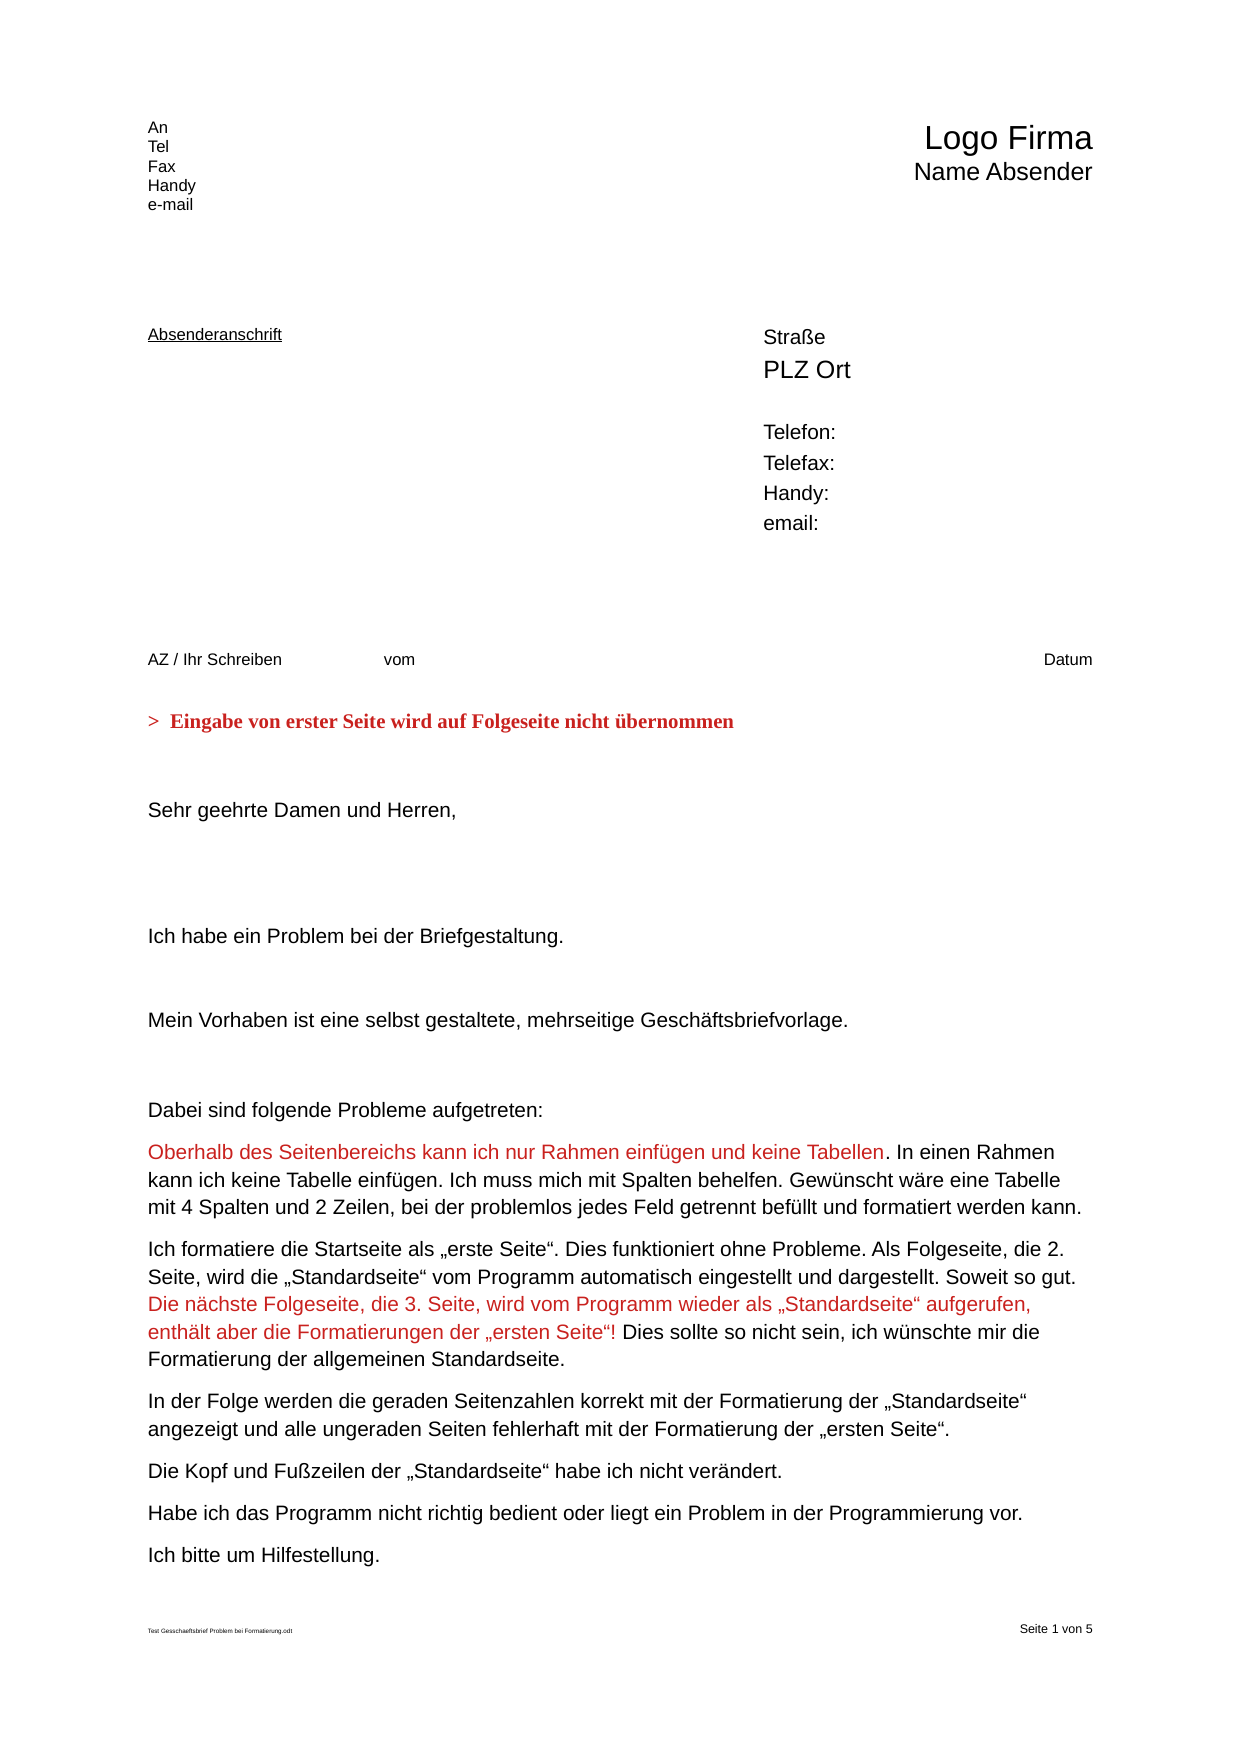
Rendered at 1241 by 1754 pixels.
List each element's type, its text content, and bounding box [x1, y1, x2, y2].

text Handy: [763, 481, 1088, 504]
text Tel [148, 137, 502, 156]
text Die Kopf und Fußzeilen der „Standardseite“ habe ich nicht verändert. [148, 1459, 1093, 1483]
text Ich habe ein Problem bei der Briefgestaltung. [148, 924, 1093, 948]
text AZ / Ihr Schreiben [148, 649, 384, 669]
text Ich bitte um Hilfestellung. [148, 1543, 1093, 1567]
text Handy [148, 176, 502, 195]
text Mein Vorhaben ist eine selbst gestaltete, mehrseitige Geschäftsbriefvorlage. [148, 1008, 1093, 1032]
text Telefax: [763, 450, 1088, 474]
text Straße [763, 325, 1088, 349]
text e-mail [148, 195, 502, 214]
text Dabei sind folgende Probleme aufgetreten: [148, 1098, 1093, 1122]
text Sehr geehrte Damen und Herren, [148, 798, 1093, 822]
text Absenderanschrift [148, 325, 661, 344]
text Habe ich das Programm nicht richtig bedient oder liegt ein Problem in der Programmierung vor. [148, 1501, 1093, 1525]
text Oberhalb des Seitenbereichs kann ich nur Rahmen einfügen und keine Tabellen. In einen Rahmen kann ich keine Tabelle einfügen. Ich muss mich mit Spalten behelfen. Gewünscht wäre eine Tabelle mit 4 Spalten und 2 Zeilen, bei der problemlos jedes Feld getrennt befüllt und formatiert werden kann. [148, 1140, 1093, 1219]
text In der Folge werden die geraden Seitenzahlen korrekt mit der Formatierung der „Standardseite“ angezeigt und alle ungeraden Seiten fehlerhaft mit der Formatierung der „ersten Seite“. [148, 1389, 1093, 1441]
text Telefon: [763, 420, 1088, 444]
text email: [763, 511, 1088, 535]
text An [148, 118, 502, 137]
text Ich formatiere die Startseite als „erste Seite“. Dies funktioniert ohne Probleme. Als Folgeseite, die 2. Seite, wird die „Standardseite“ vom Programm automatisch eingestellt und dargestellt. Soweit so gut. Die nächste Folgeseite, die 3. Seite, wird vom Programm wieder als „Standardseite“ aufgerufen, enthält aber die Formatierungen der „ersten Seite“! Dies sollte so nicht sein, ich wünschte mir die Formatierung der allgemeinen Standardseite. [148, 1237, 1093, 1371]
text PLZ Ort [763, 355, 1088, 384]
text Logo Firma [679, 118, 1093, 157]
text Fax [148, 156, 502, 176]
text Datum [856, 649, 1092, 669]
text Name Absender [679, 157, 1093, 185]
text vom [384, 649, 620, 669]
